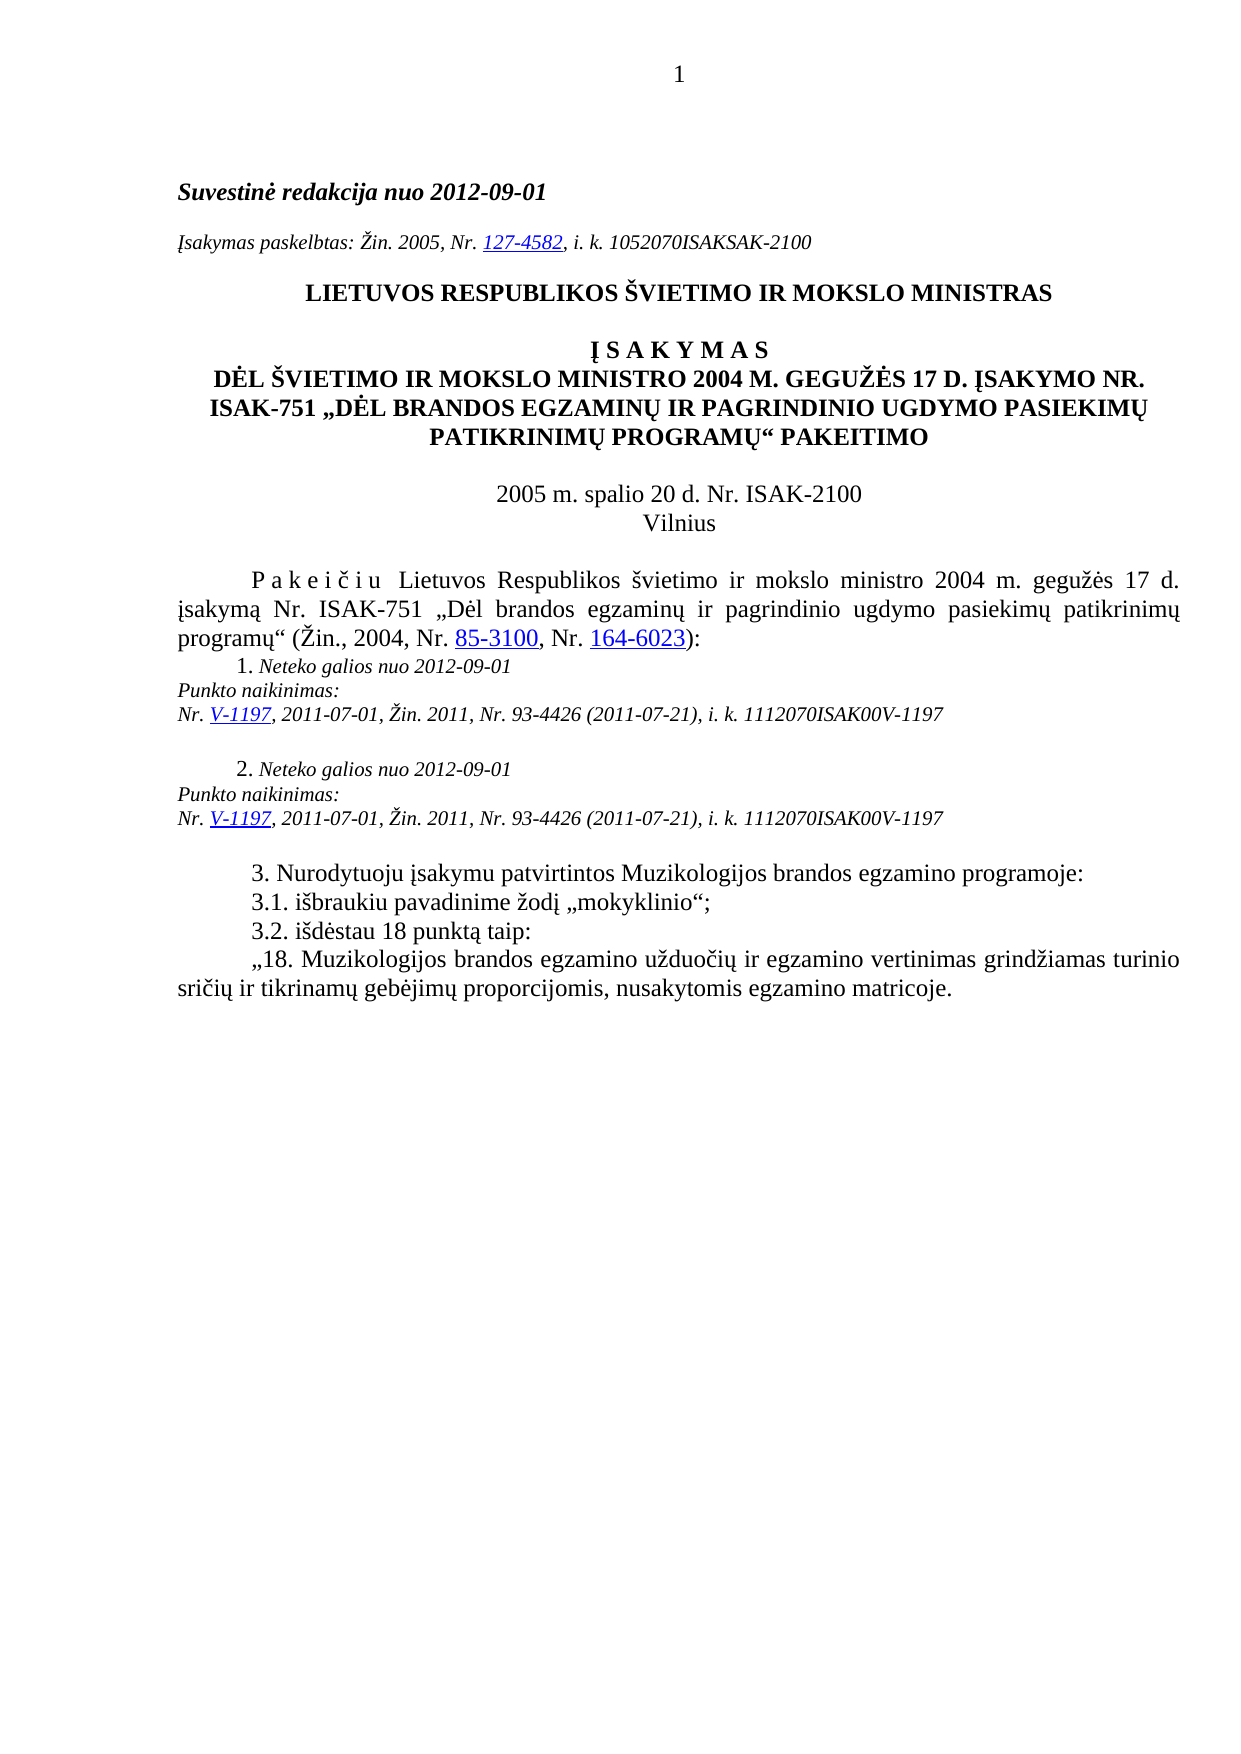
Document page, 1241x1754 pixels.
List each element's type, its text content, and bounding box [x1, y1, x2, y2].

text Įsakymas paskelbtas: Žin. 2005, Nr. 127-4582, i. k. 1052070ISAKSAK-2100 [177, 230, 1181, 254]
text Vilnius [177, 508, 1181, 537]
text DĖL ŠVIETIMO IR MOKSLO MINISTRO 2004 M. GEGUŽĖS 17 D. ĮSAKYMO NR. ISAK-751 „DĖL BRANDOS EGZAMINŲ IR PAGRINDINIO UGDYMO PASIEKIMŲ PATIKRINIMŲ PROGRAMŲ“ PAKEITIMO [177, 364, 1181, 451]
text Pakeičiu Lietuvos Respublikos švietimo ir mokslo ministro 2004 m. gegužės 17 d. įsakymą Nr. ISAK-751 „Dėl brandos egzaminų ir pagrindinio ugdymo pasiekimų patikrinimų programų“ (Žin., 2004, Nr. 85-3100, Nr. 164-6023): [177, 566, 1181, 652]
text Į S A K Y M A S [177, 336, 1181, 364]
text 2. Neteko galios nuo 2012-09-01 [177, 755, 1181, 781]
text 3. Nurodytuoju įsakymu patvirtintos Muzikologijos brandos egzamino programoje: [177, 858, 1181, 887]
text LIETUVOS RESPUBLIKOS ŠVIETIMO IR MOKSLO MINISTRAS [177, 278, 1181, 307]
text Punkto naikinimas: [177, 678, 1181, 702]
text Suvestinė redakcija nuo 2012-09-01 [177, 177, 1181, 206]
text 1. Neteko galios nuo 2012-09-01 [177, 652, 1181, 678]
text Nr. V-1197, 2011-07-01, Žin. 2011, Nr. 93-4426 (2011-07-21), i. k. 1112070ISAK00V-1197 [177, 702, 1181, 726]
text 2005 m. spalio 20 d. Nr. ISAK-2100 [177, 479, 1181, 508]
text „18. Muzikologijos brandos egzamino užduočių ir egzamino vertinimas grindžiamas turinio sričių ir tikrinamų gebėjimų proporcijomis, nusakytomis egzamino matricoje. [177, 944, 1181, 1002]
text Nr. V-1197, 2011-07-01, Žin. 2011, Nr. 93-4426 (2011-07-21), i. k. 1112070ISAK00V-1197 [177, 806, 1181, 829]
text 3.2. išdėstau 18 punktą taip: [177, 916, 1181, 944]
text 3.1. išbraukiu pavadinime žodį „mokyklinio“; [177, 887, 1181, 916]
text Punkto naikinimas: [177, 781, 1181, 806]
